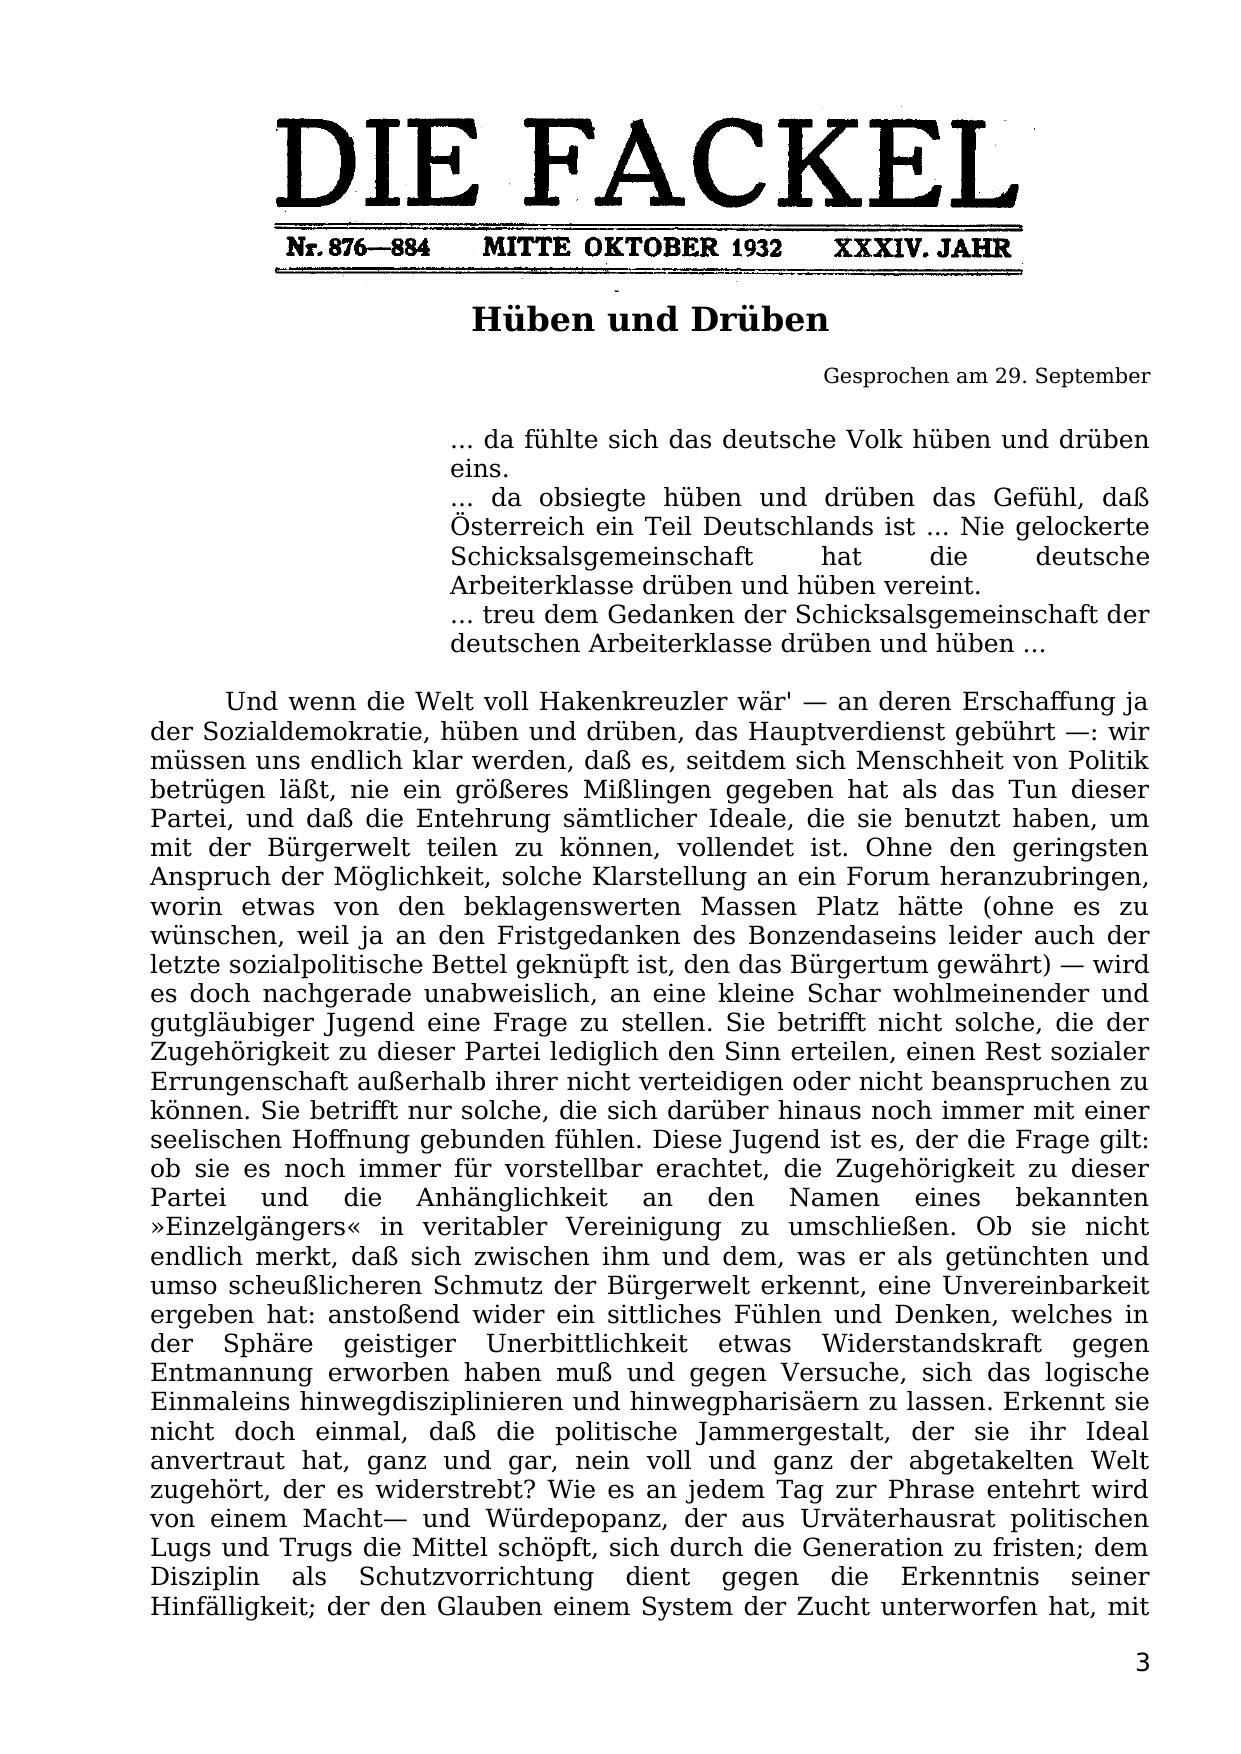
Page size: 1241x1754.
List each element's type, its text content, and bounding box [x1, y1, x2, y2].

text Gesprochen am 29. September [150, 364, 1151, 388]
text ... treu dem Gedanken der Schicksalsgemeinschaft der deutschen Arbeiterklasse drüben und hüben ... [450, 600, 1151, 658]
text Hüben und Drüben [150, 104, 1151, 339]
text ... da obsiegte hüben und drüben das Gefühl, daß Österreich ein Teil Deutschlands ist ... Nie gelockerte Schicksalsgemeinschaft hat die deutsche Arbeiterklasse drüben und hüben vereint. [450, 483, 1151, 600]
text Und wenn die Welt voll Hakenkreuzler wär' — an deren Erschaffung ja der Sozialdemokratie, hüben und drüben, das Hauptverdienst gebührt —: wir müssen uns endlich klar werden, daß es, seitdem sich Menschheit von Politik betrügen läßt, nie ein größeres Mißlingen gegeben hat als das Tun dieser Partei, und daß die Entehrung sämtlicher Ideale, die sie benutzt haben, um mit der Bürgerwelt teilen zu können, vollendet ist. Ohne den geringsten Anspruch der Möglichkeit, solche Klarstellung an ein Forum heranzubringen, worin etwas von den beklagenswerten Massen Platz hätte (ohne es zu wünschen, weil ja an den Fristgedanken des Bonzendaseins leider auch der letzte sozialpolitische Bettel geknüpft ist, den das Bürgertum gewährt) — wird es doch nachgerade unabweislich, an eine kleine Schar wohlmeinender und gutgläubiger Jugend eine Frage zu stellen. Sie betrifft nicht solche, die der Zugehörigkeit zu dieser Partei lediglich den Sinn erteilen, einen Rest sozialer Errungenschaft außerhalb ihrer nicht verteidigen oder nicht beanspruchen zu können. Sie betrifft nur solche, die sich darüber hinaus noch immer mit einer seelischen Hoffnung gebunden fühlen. Diese Jugend ist es, der die Frage gilt: ob sie es noch immer für vorstellbar erachtet, die Zugehörigkeit zu dieser Partei und die Anhänglichkeit an den Namen eines bekannten »Einzelgängers« in veritabler Vereinigung zu umschließen. Ob sie nicht endlich merkt, daß sich zwischen ihm und dem, was er als getünchten und umso scheußlicheren Schmutz der Bürgerwelt erkennt, eine Unvereinbarkeit ergeben hat: anstoßend wider ein sittliches Fühlen und Denken, welches in der Sphäre geistiger Unerbittlichkeit etwas Widerstandskraft gegen Entmannung erworben haben muß und gegen Versuche, sich das logische Einmaleins hinwegdisziplinieren und hinwegpharisäern zu lassen. Erkennt sie nicht doch einmal, daß die politische Jammergestalt, der sie ihr Ideal anvertraut hat, ganz und gar, nein voll und ganz der abgetakelten Welt zugehört, der es widerstrebt? Wie es an jedem Tag zur Phrase entehrt wird von einem Macht— und Würdepopanz, der aus Urväterhausrat politischen Lugs und Trugs die Mittel schöpft, sich durch die Generation zu fristen; dem Disziplin als Schutzvorrichtung dient gegen die Erkenntnis seiner Hinfälligkeit; der den Glauben einem System der Zucht unterworfen hat, mit [150, 687, 1151, 1621]
picture [261, 104, 1040, 295]
text ... da fühlte sich das deutsche Volk hüben und drüben eins. [450, 412, 1151, 483]
